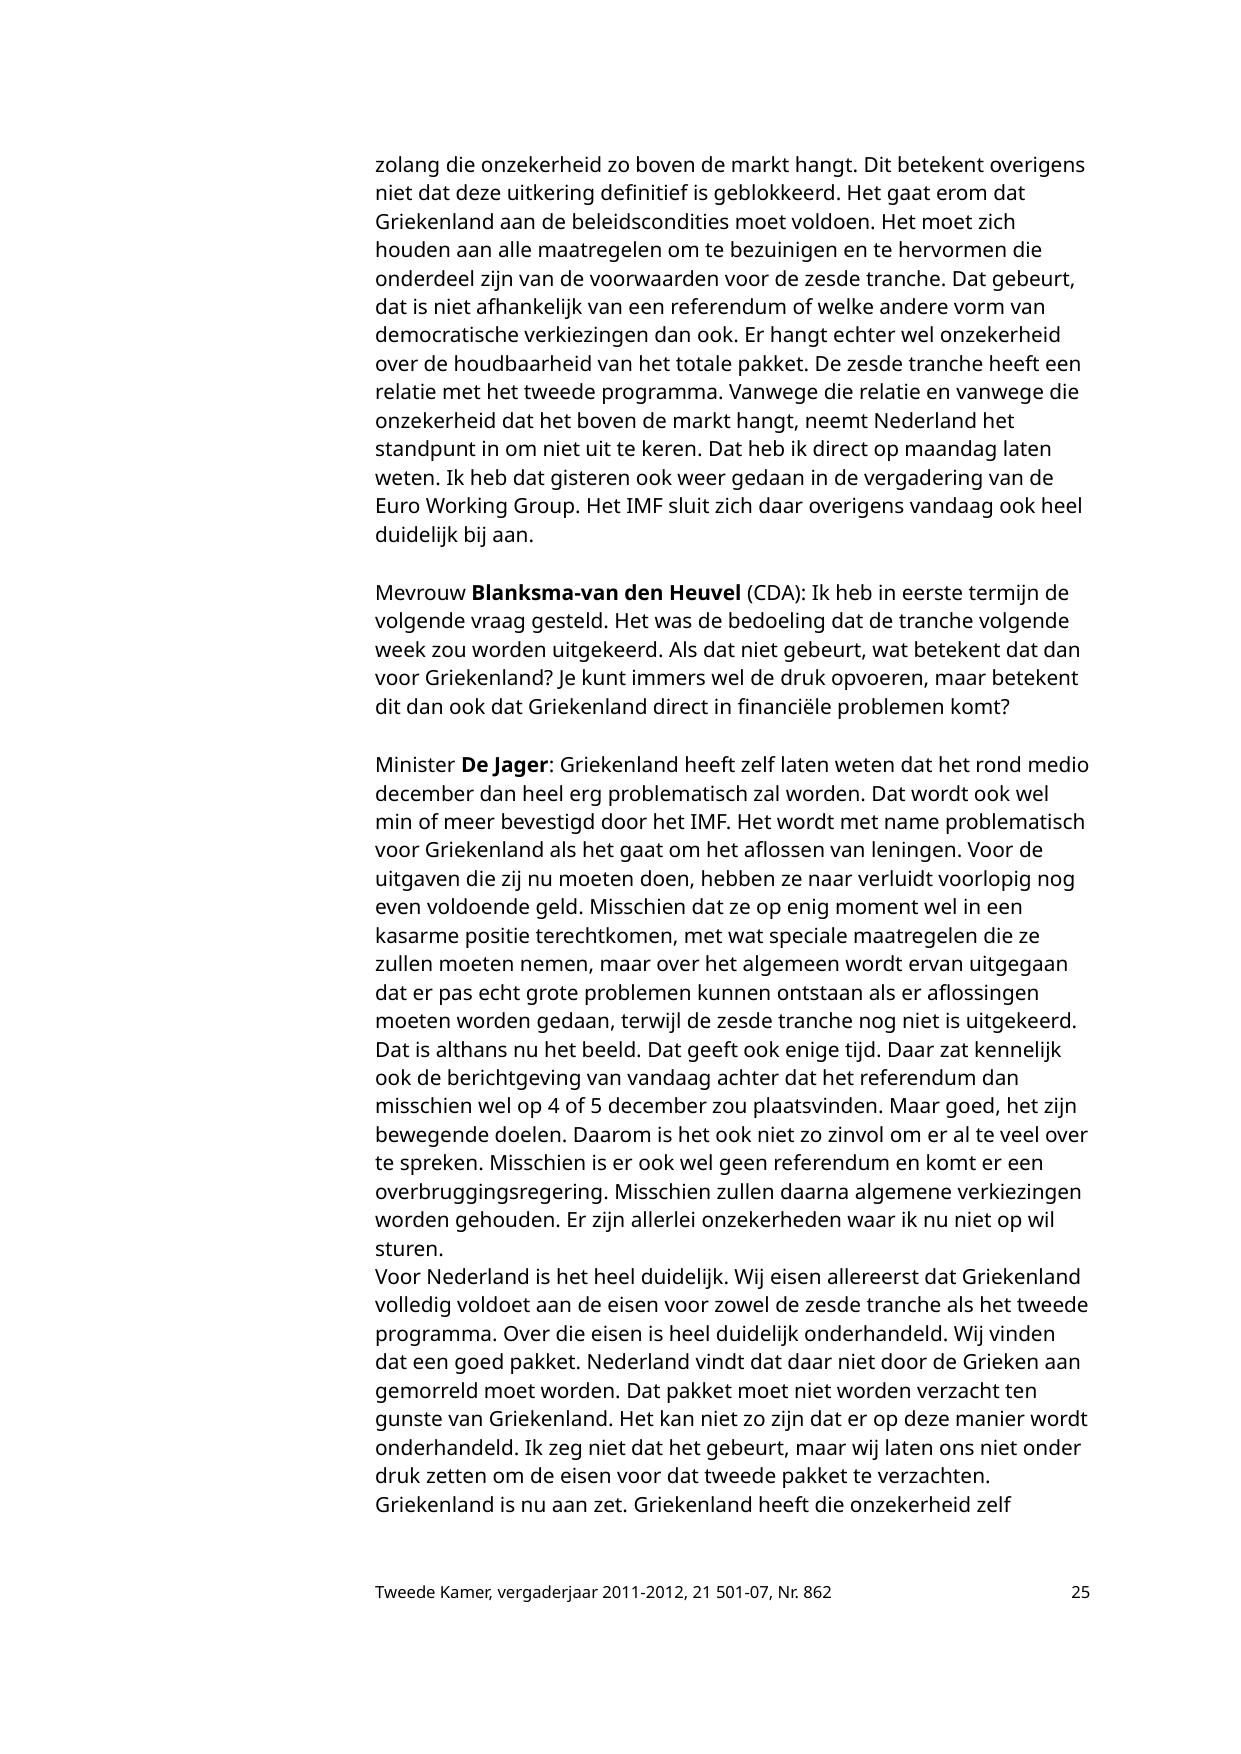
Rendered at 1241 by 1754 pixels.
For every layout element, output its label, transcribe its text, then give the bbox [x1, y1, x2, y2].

text Griekenland is nu aan zet. Griekenland heeft die onzekerheid zelf [375, 1490, 1090, 1518]
text Mevrouw Blanksma-van den Heuvel (CDA): Ik heb in eerste termijn de volgende vraag gesteld. Het was de bedoeling dat de tranche volgende week zou worden uitgekeerd. Als dat niet gebeurt, wat betekent dat dan voor Griekenland? Je kunt immers wel de druk opvoeren, maar betekent dit dan ook dat Griekenland direct in financiële problemen komt? [375, 578, 1090, 720]
text Voor Nederland is het heel duidelijk. Wij eisen allereerst dat Griekenland volledig voldoet aan de eisen voor zowel de zesde tranche als het tweede programma. Over die eisen is heel duidelijk onderhandeld. Wij vinden dat een goed pakket. Nederland vindt dat daar niet door de Grieken aan gemorreld moet worden. Dat pakket moet niet worden verzacht ten gunste van Griekenland. Het kan niet zo zijn dat er op deze manier wordt onderhandeld. Ik zeg niet dat het gebeurt, maar wij laten ons niet onder druk zetten om de eisen voor dat tweede pakket te verzachten. [375, 1262, 1090, 1490]
text zolang die onzekerheid zo boven de markt hangt. Dit betekent overigens niet dat deze uitkering definitief is geblokkeerd. Het gaat erom dat Griekenland aan de beleidscondities moet voldoen. Het moet zich houden aan alle maatregelen om te bezuinigen en te hervormen die onderdeel zijn van de voorwaarden voor de zesde tranche. Dat gebeurt, dat is niet afhankelijk van een referendum of welke andere vorm van democratische verkiezingen dan ook. Er hangt echter wel onzekerheid over de houdbaarheid van het totale pakket. De zesde tranche heeft een relatie met het tweede programma. Vanwege die relatie en vanwege die onzekerheid dat het boven de markt hangt, neemt Nederland het standpunt in om niet uit te keren. Dat heb ik direct op maandag laten weten. Ik heb dat gisteren ook weer gedaan in de vergadering van de Euro Working Group. Het IMF sluit zich daar overigens vandaag ook heel duidelijk bij aan. [375, 150, 1090, 548]
text Minister De Jager: Griekenland heeft zelf laten weten dat het rond medio december dan heel erg problematisch zal worden. Dat wordt ook wel min of meer bevestigd door het IMF. Het wordt met name problematisch voor Griekenland als het gaat om het aflossen van leningen. Voor de uitgaven die zij nu moeten doen, hebben ze naar verluidt voorlopig nog even voldoende geld. Misschien dat ze op enig moment wel in een kasarme positie terechtkomen, met wat speciale maatregelen die ze zullen moeten nemen, maar over het algemeen wordt ervan uitgegaan dat er pas echt grote problemen kunnen ontstaan als er aflossingen moeten worden gedaan, terwijl de zesde tranche nog niet is uitgekeerd. Dat is althans nu het beeld. Dat geeft ook enige tijd. Daar zat kennelijk ook de berichtgeving van vandaag achter dat het referendum dan misschien wel op 4 of 5 december zou plaatsvinden. Maar goed, het zijn bewegende doelen. Daarom is het ook niet zo zinvol om er al te veel over te spreken. Misschien is er ook wel geen referendum en komt er een overbruggingsregering. Misschien zullen daarna algemene verkiezingen worden gehouden. Er zijn allerlei onzekerheden waar ik nu niet op wil sturen. [375, 750, 1090, 1262]
